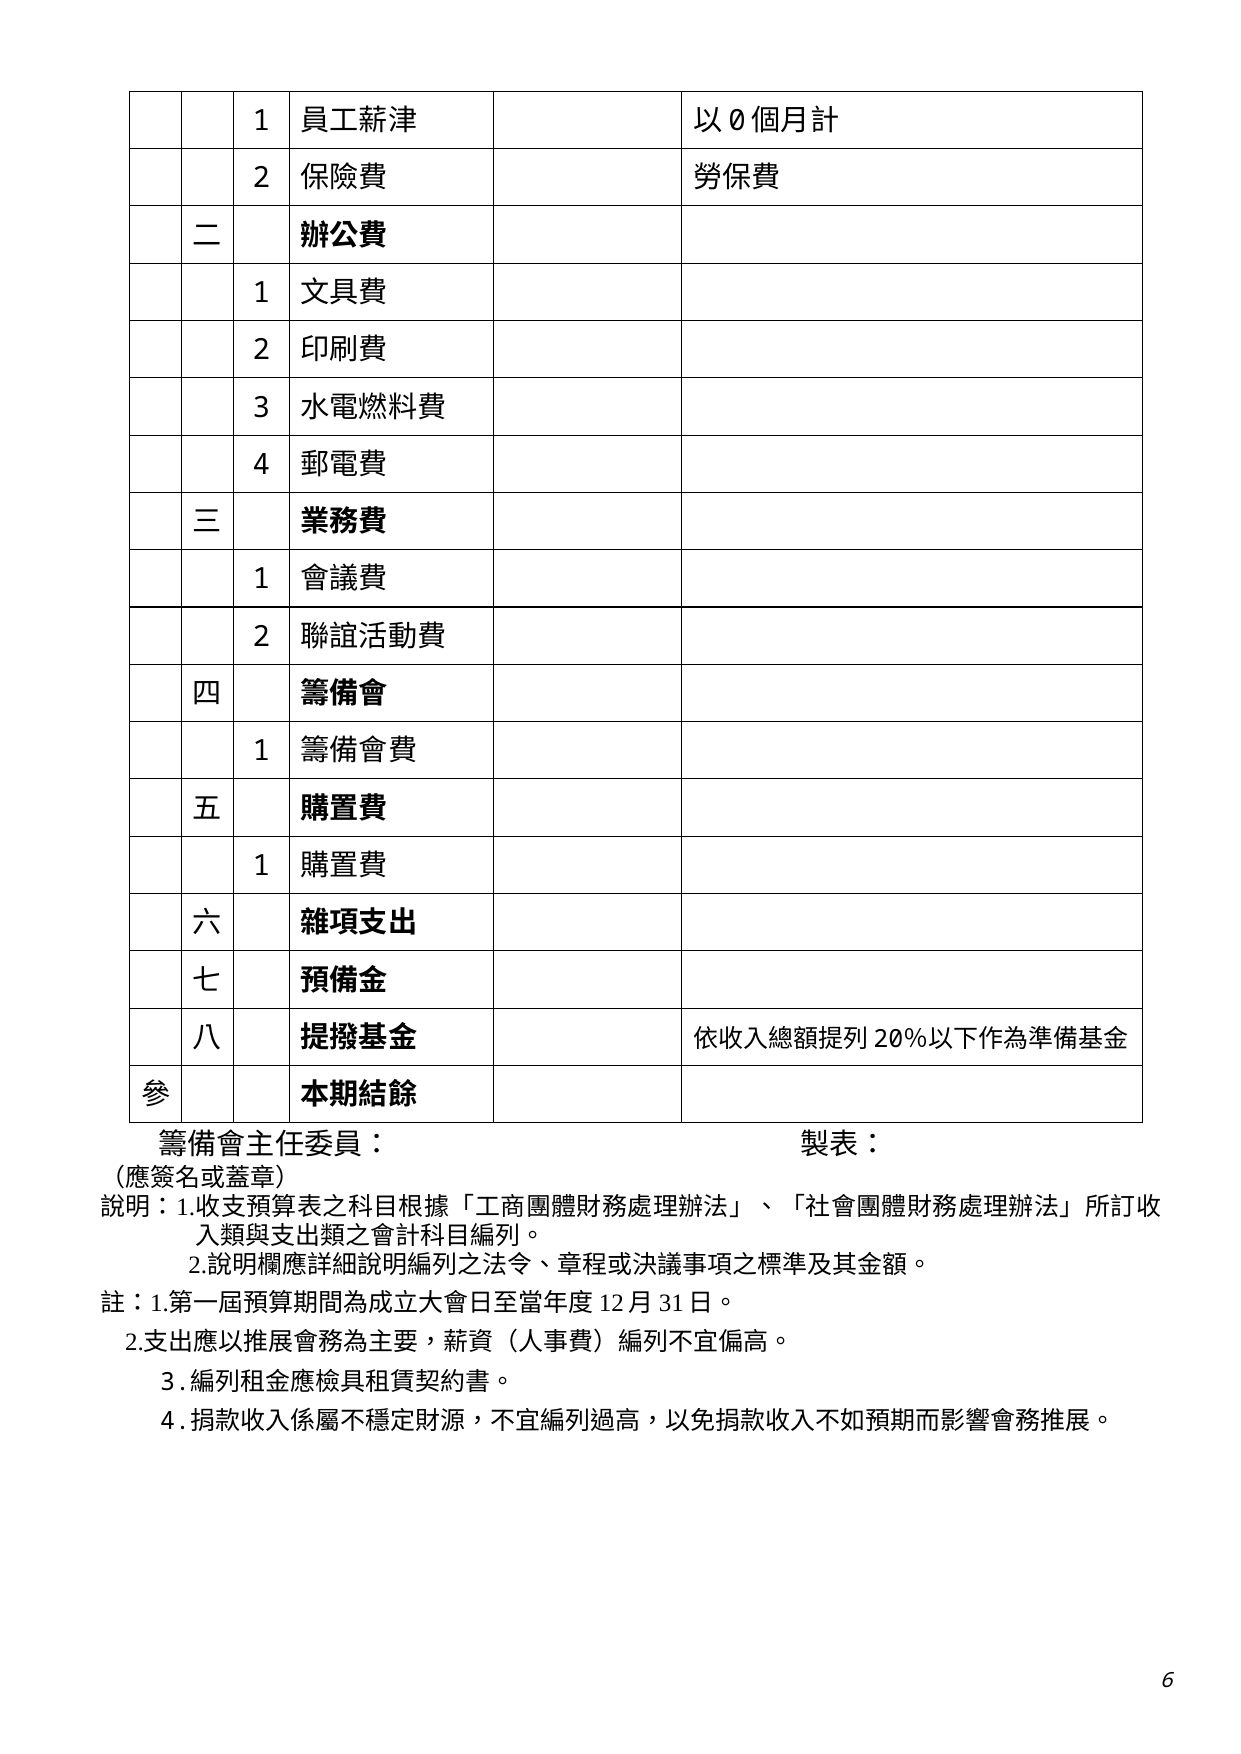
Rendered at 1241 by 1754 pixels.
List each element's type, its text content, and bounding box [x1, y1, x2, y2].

table_cell 四 [182, 665, 233, 721]
table_cell [494, 951, 681, 1007]
table_cell [494, 1009, 681, 1065]
text 3.編列租金應檢具租賃契約書。 [100, 1358, 1162, 1398]
table_cell [182, 1066, 233, 1122]
table_cell [234, 493, 289, 549]
table_cell [130, 608, 181, 664]
table_cell 業務費 [290, 493, 493, 549]
table_cell [130, 894, 181, 950]
table_cell [182, 321, 233, 377]
table_cell 以0個月計 [682, 92, 1142, 148]
table_cell [682, 264, 1142, 320]
text 2.說明欄應詳細說明編列之法令、章程或決議事項之標準及其金額。 [188, 1250, 1162, 1279]
table_cell 籌備會 [290, 665, 493, 721]
table_cell 參 [130, 1066, 181, 1122]
table_cell 1 [234, 722, 289, 778]
table_cell 2 [234, 321, 289, 377]
table_cell 1 [234, 837, 289, 893]
table_cell [494, 665, 681, 721]
table_cell [130, 951, 181, 1007]
table_cell 二 [182, 206, 233, 263]
table_cell 購置費 [290, 779, 493, 836]
table_cell [494, 779, 681, 836]
table_cell 雜項支出 [290, 894, 493, 950]
text 2.支出應以推展會務為主要，薪資（人事費）編列不宜偏高。 [100, 1319, 1162, 1358]
table_cell 會議費 [290, 550, 493, 606]
table_cell [182, 149, 233, 205]
table_cell [494, 264, 681, 320]
table_cell [234, 1009, 289, 1065]
text 註：1.第一屆預算期間為成立大會日至當年度12月31日。 [100, 1279, 1162, 1319]
table_cell [130, 149, 181, 205]
table_cell 籌備會費 [290, 722, 493, 778]
table_cell [182, 550, 233, 606]
table_cell 郵電費 [290, 436, 493, 492]
text 籌備會主任委員： 製表： [100, 1123, 1162, 1163]
table_cell [130, 779, 181, 836]
table_cell [682, 436, 1142, 492]
table_cell [182, 92, 233, 148]
table_cell 勞保費 [682, 149, 1142, 205]
table_cell [682, 493, 1142, 549]
table_cell 三 [182, 493, 233, 549]
table_cell [234, 665, 289, 721]
table_cell [682, 608, 1142, 664]
table_cell 水電燃料費 [290, 378, 493, 434]
table_cell 本期結餘 [290, 1066, 493, 1122]
table_cell 4 [234, 436, 289, 492]
table_cell [130, 92, 181, 148]
table_cell [234, 1066, 289, 1122]
table_cell [682, 378, 1142, 434]
table_cell [494, 837, 681, 893]
table_cell [682, 665, 1142, 721]
table_cell [182, 436, 233, 492]
table_cell [682, 951, 1142, 1007]
table_cell [130, 722, 181, 778]
table_cell 1 [234, 264, 289, 320]
table_cell [494, 722, 681, 778]
table_cell [130, 665, 181, 721]
table_cell 八 [182, 1009, 233, 1065]
table_cell [130, 321, 181, 377]
table_cell 預備金 [290, 951, 493, 1007]
table_cell 3 [234, 378, 289, 434]
table_cell [130, 264, 181, 320]
table_cell [130, 206, 181, 263]
table_cell 購置費 [290, 837, 493, 893]
table_cell [682, 894, 1142, 950]
table_cell [182, 608, 233, 664]
table_cell [682, 550, 1142, 606]
table_cell [494, 436, 681, 492]
table_cell [182, 378, 233, 434]
table_cell [682, 321, 1142, 377]
table_cell [494, 378, 681, 434]
table_cell [682, 1066, 1142, 1122]
table_cell [494, 894, 681, 950]
table_cell 五 [182, 779, 233, 836]
table_cell [494, 206, 681, 263]
table_cell 六 [182, 894, 233, 950]
table_cell [494, 321, 681, 377]
table_cell [234, 951, 289, 1007]
table_cell [494, 493, 681, 549]
table_cell 1 [234, 92, 289, 148]
table_cell 七 [182, 951, 233, 1007]
table_cell 2 [234, 149, 289, 205]
table_cell [682, 722, 1142, 778]
table_cell [130, 1009, 181, 1065]
table_cell 印刷費 [290, 321, 493, 377]
table_cell [494, 92, 681, 148]
table_cell 聯誼活動費 [290, 608, 493, 664]
table_cell [494, 149, 681, 205]
table_cell [130, 378, 181, 434]
table_cell [494, 1066, 681, 1122]
table_cell 提撥基金 [290, 1009, 493, 1065]
table_cell [130, 550, 181, 606]
table_cell 辦公費 [290, 206, 493, 263]
table_cell 2 [234, 608, 289, 664]
table_cell [682, 206, 1142, 263]
table_cell 保險費 [290, 149, 493, 205]
text （應簽名或蓋章） [100, 1163, 1162, 1192]
text 4.捐款收入係屬不穩定財源，不宜編列過高，以免捐款收入不如預期而影響會務推展。 [100, 1398, 1162, 1438]
table_cell 依收入總額提列20％以下作為準備基金 [682, 1009, 1142, 1065]
table_cell [494, 550, 681, 606]
table_cell [682, 837, 1142, 893]
table_cell [234, 779, 289, 836]
table_cell [682, 779, 1142, 836]
text 說明：1.收支預算表之科目根據「工商團體財務處理辦法」、「社會團體財務處理辦法」所訂收入類與支出類之會計科目編列。 [100, 1192, 1162, 1250]
table_cell [130, 837, 181, 893]
table_cell [130, 493, 181, 549]
table_cell [182, 837, 233, 893]
table_cell 員工薪津 [290, 92, 493, 148]
table_cell [234, 206, 289, 263]
table_cell [182, 264, 233, 320]
table_cell [182, 722, 233, 778]
table_cell [234, 894, 289, 950]
table_cell [130, 436, 181, 492]
table_cell 1 [234, 550, 289, 606]
table_cell 文具費 [290, 264, 493, 320]
table_cell [494, 608, 681, 664]
